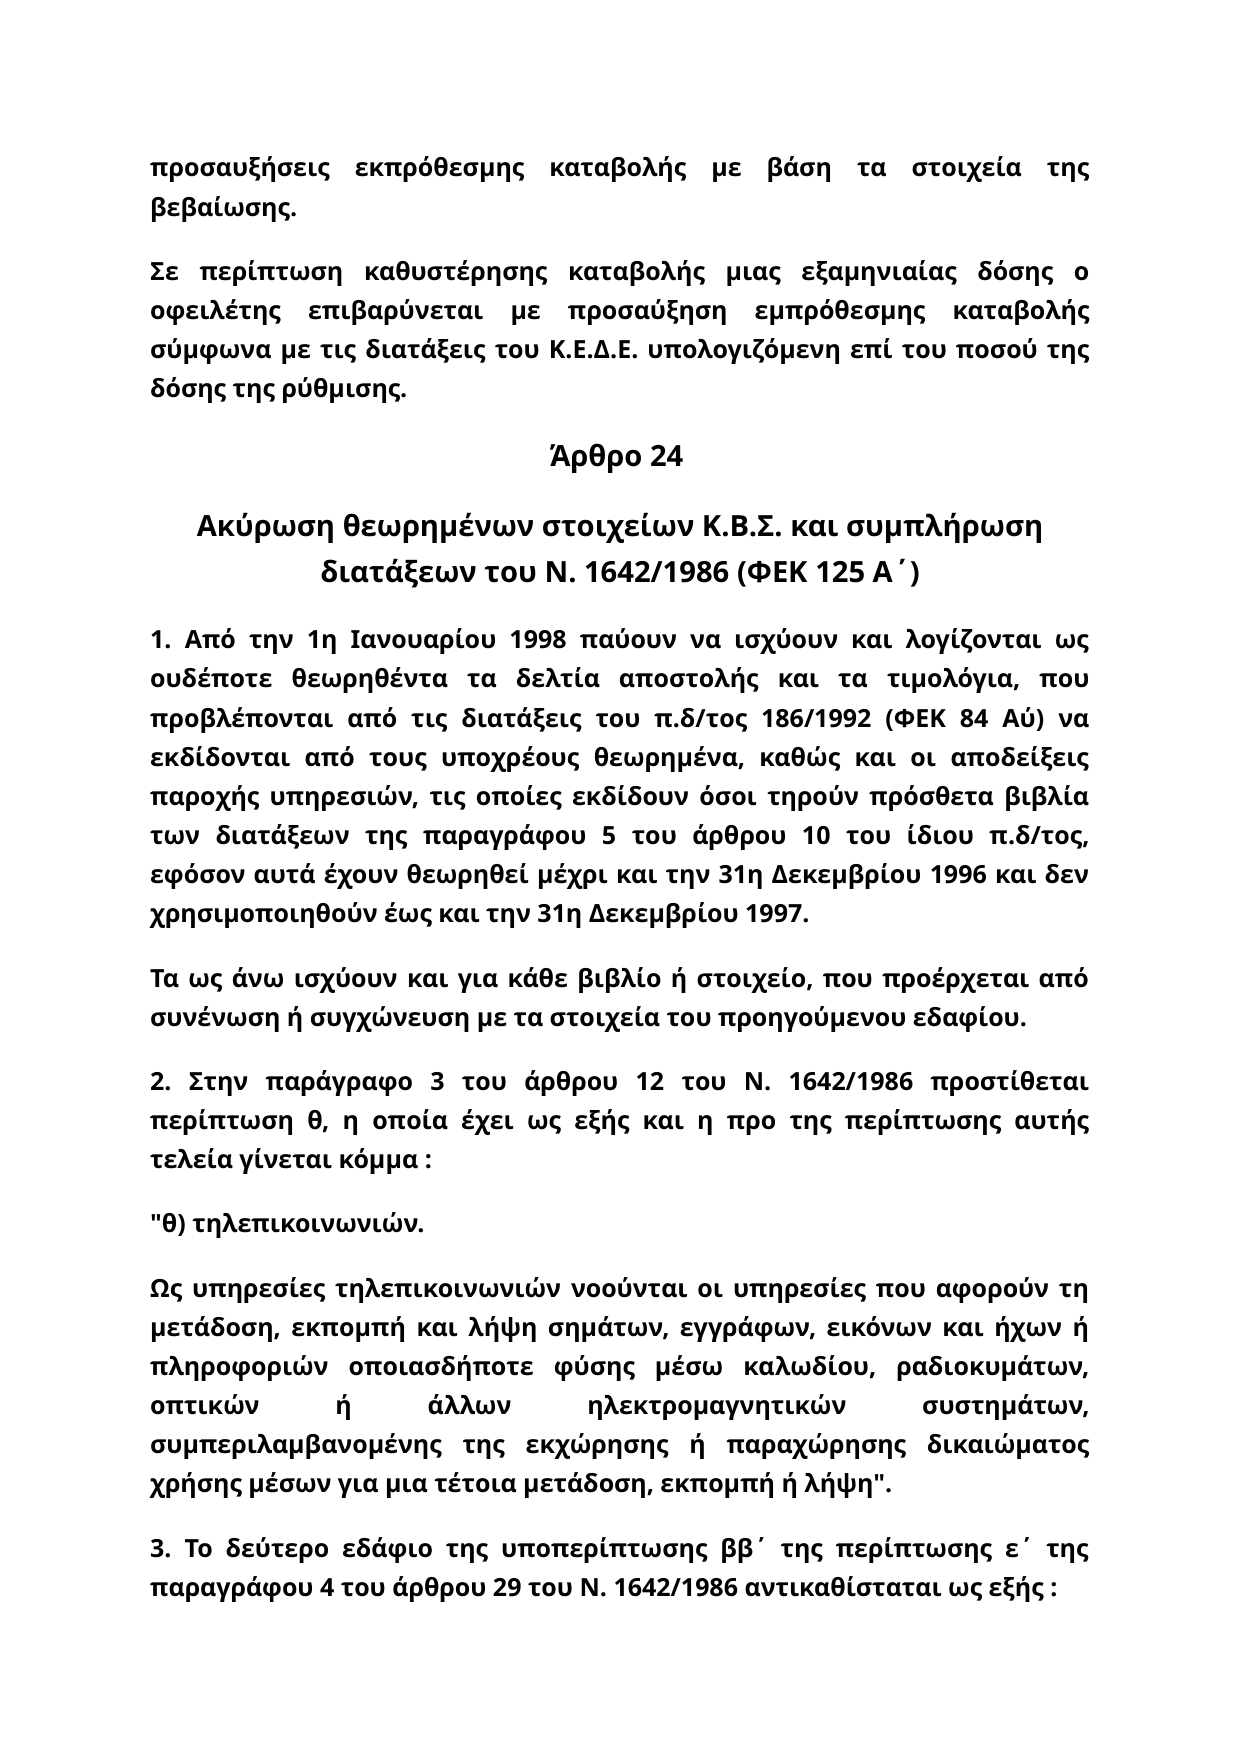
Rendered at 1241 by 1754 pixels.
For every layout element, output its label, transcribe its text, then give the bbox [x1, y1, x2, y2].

text Σε περίπτωση καθυστέρησης καταβολής μιας εξαμηνιαίας δόσης ο οφειλέτης επιβαρύνεται με προσαύξηση εμπρόθεσμης καταβολής σύμφωνα με τις διατάξεις του Κ.Ε.Δ.Ε. υπολογιζόμενη επί του ποσού της δόσης της ρύθμισης. [150, 253, 1090, 405]
text Τα ως άνω ισχύουν και για κάθε βιβλίο ή στοιχείο, που προέρχεται από συνένωση ή συγχώνευση με τα στοιχεία του προηγούμενου εδαφίου. [150, 960, 1090, 1033]
text 3. Το δεύτερο εδάφιο της υποπερίπτωσης ββ΄ της περίπτωσης ε΄ της παραγράφου 4 του άρθρου 29 του Ν. 1642/1986 αντικαθίσταται ως εξής : [150, 1530, 1090, 1603]
subtitle Ακύρωση θεωρημένων στοιχείων Κ.Β.Σ. και συμπλήρωση διατάξεων του Ν. 1642/1986 (ΦΕΚ 125 Α΄) [150, 506, 1090, 591]
text "θ) τηλεπικοινωνιών. [150, 1206, 1090, 1240]
text Ως υπηρεσίες τηλεπικοινωνιών νοούνται οι υπηρεσίες που αφορούν τη μετάδοση, εκπομπή και λήψη σημάτων, εγγράφων, εικόνων και ήχων ή πληροφοριών οποιασδήποτε φύσης μέσω καλωδίου, ραδιοκυμάτων, οπτικών ή άλλων ηλεκτρομαγνητικών συστημάτων, συμπεριλαμβανομένης της εκχώρησης ή παραχώρησης δικαιώματος χρήσης μέσων για μια τέτοια μετάδοση, εκπομπή ή λήψη". [150, 1270, 1090, 1500]
text προσαυξήσεις εκπρόθεσμης καταβολής με βάση τα στοιχεία της βεβαίωσης. [150, 150, 1090, 223]
subtitle Άρθρο 24 [150, 435, 1090, 475]
text 2. Στην παράγραφο 3 του άρθρου 12 του Ν. 1642/1986 προστίθεται περίπτωση θ, η οποία έχει ως εξής και η προ της περίπτωσης αυτής τελεία γίνεται κόμμα : [150, 1063, 1090, 1176]
text 1. Από την 1η Ιανουαρίου 1998 παύουν να ισχύουν και λογίζονται ως ουδέποτε θεωρηθέντα τα δελτία αποστολής και τα τιμολόγια, που προβλέπονται από τις διατάξεις του π.δ/τος 186/1992 (ΦΕΚ 84 Αύ) να εκδίδονται από τους υποχρέους θεωρημένα, καθώς και οι αποδείξεις παροχής υπηρεσιών, τις οποίες εκδίδουν όσοι τηρούν πρόσθετα βιβλία των διατάξεων της παραγράφου 5 του άρθρου 10 του ίδιου π.δ/τος, εφόσον αυτά έχουν θεωρηθεί μέχρι και την 31η Δεκεμβρίου 1996 και δεν χρησιμοποιηθούν έως και την 31η Δεκεμβρίου 1997. [150, 622, 1090, 930]
